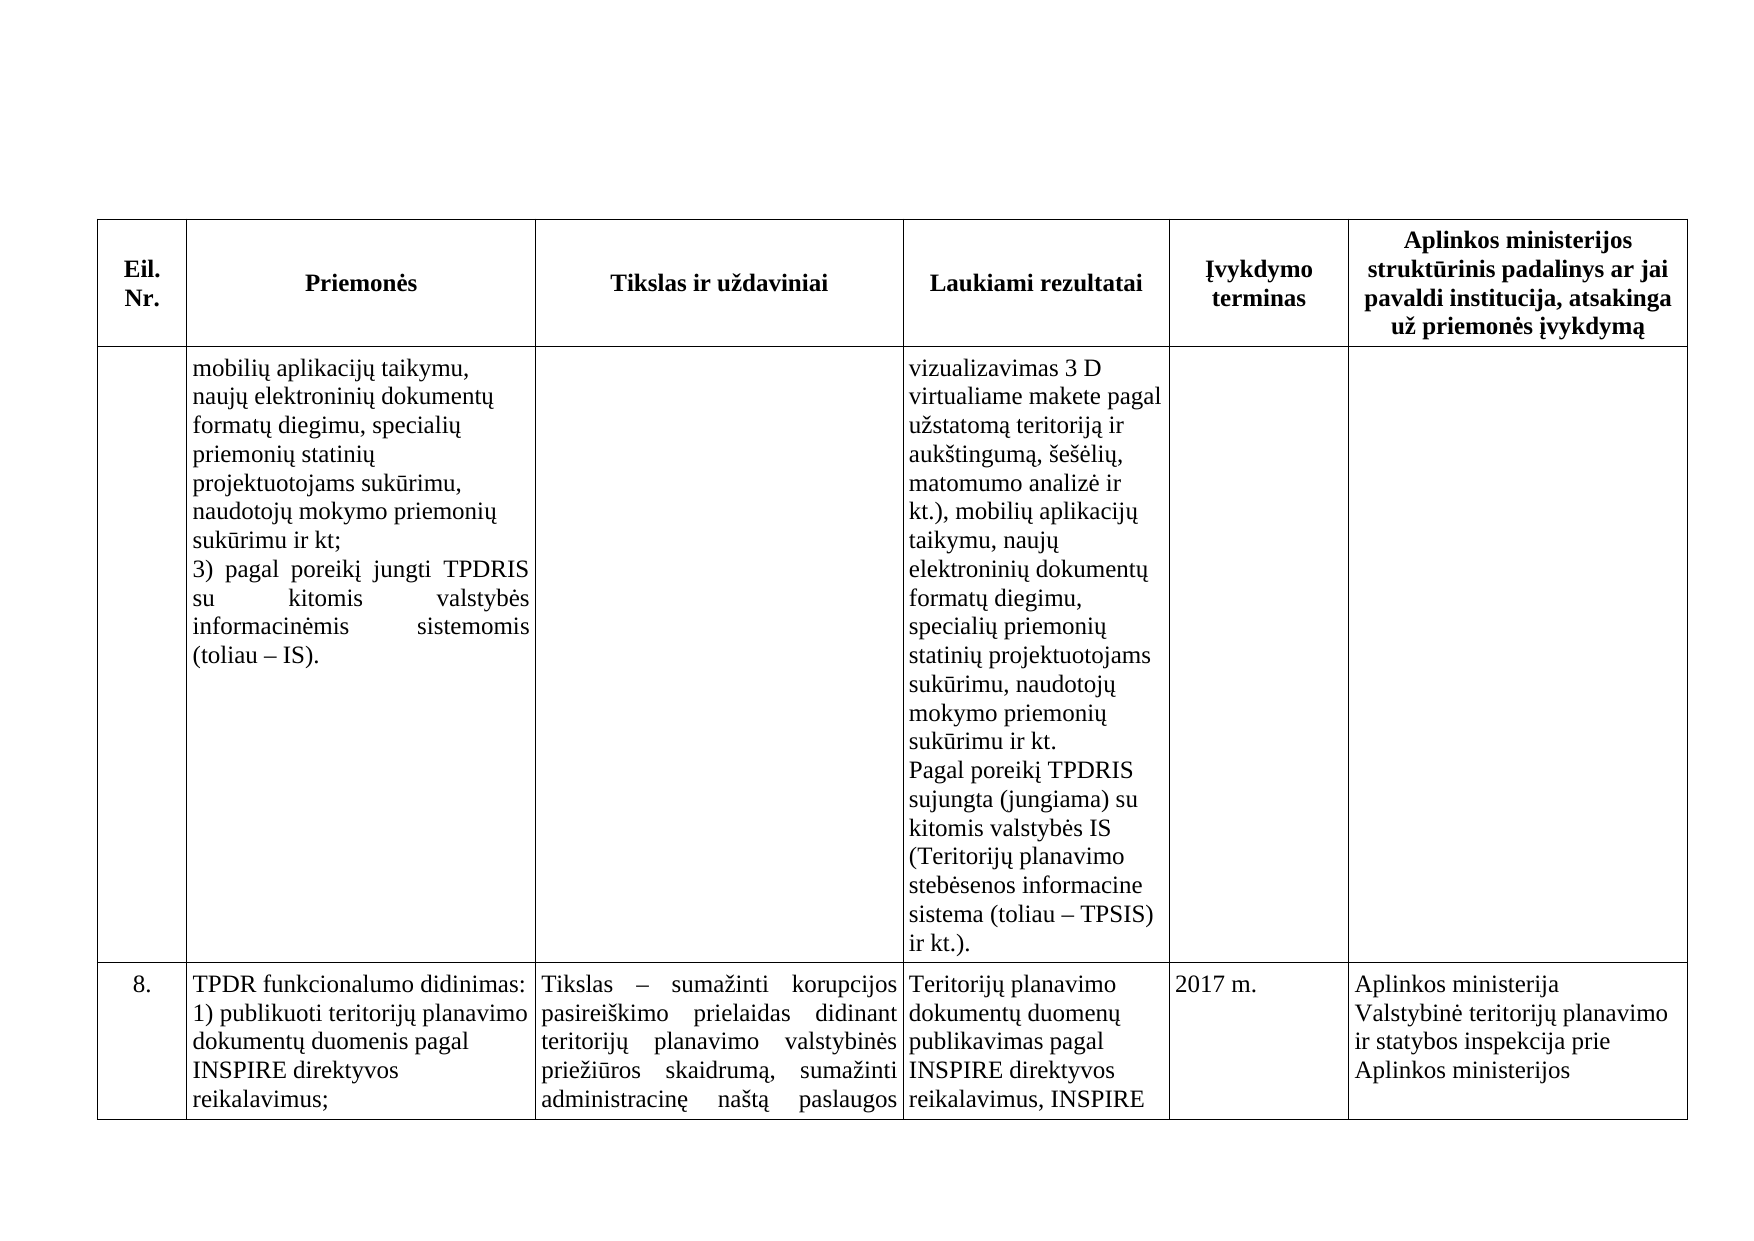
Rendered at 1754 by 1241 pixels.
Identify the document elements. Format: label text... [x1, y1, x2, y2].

table_cell [1688, 962, 1693, 1118]
table_header Aplinkos ministerijos struktūrinis padalinys ar jai pavaldi institucija, atsakinga už priemonės įvykdymą [1349, 220, 1687, 346]
table_header Eil. Nr. [98, 220, 186, 346]
table_cell [1170, 347, 1348, 962]
table_header Laukiami rezultatai [904, 220, 1169, 346]
table_cell Teritorijų planavimo dokumentų duomenų publikavimas pagal INSPIRE direktyvos reikalavimus, INSPIRE [904, 963, 1169, 1118]
table_cell TPDR funkcionalumo didinimas: 1) publikuoti teritorijų planavimo dokumentų duomenis pagal INSPIRE direktyvos reikalavimus; [187, 963, 535, 1118]
table_header [1688, 219, 1693, 346]
table_cell vizualizavimas 3 D virtualiame makete pagal užstatomą teritoriją ir aukštingumą, šešėlių, matomumo analizė ir kt.), mobilių aplikacijų taikymu, naujų elektroninių dokumentų formatų diegimu, specialių priemonių statinių projektuotojams sukūrimu, naudotojų mokymo priemonių sukūrimu ir kt. Pagal poreikį TPDRIS sujungta (jungiama) su kitomis valstybės IS (Teritorijų planavimo stebėsenos informacine sistema (toliau – TPSIS) ir kt.). [904, 347, 1169, 962]
table_header Tikslas ir uždaviniai [536, 220, 903, 346]
table_cell [98, 347, 186, 962]
table_header Priemonės [187, 220, 535, 346]
table_cell 8. [98, 963, 186, 1118]
table_cell [536, 347, 903, 962]
table_cell 2017 m. [1170, 963, 1348, 1118]
table_cell [1349, 347, 1687, 962]
table_header Įvykdymo terminas [1170, 220, 1348, 346]
table_cell [1688, 346, 1693, 962]
table_cell mobilių aplikacijų taikymu, naujų elektroninių dokumentų formatų diegimu, specialių priemonių statinių projektuotojams sukūrimu, naudotojų mokymo priemonių sukūrimu ir kt; 3) pagal poreikį jungti TPDRIS su kitomis valstybės informacinėmis sistemomis (toliau – IS). [187, 347, 535, 962]
table_cell Aplinkos ministerija Valstybinė teritorijų planavimo ir statybos inspekcija prie Aplinkos ministerijos [1349, 963, 1687, 1118]
table_cell Tikslas – sumažinti korupcijos pasireiškimo prielaidas didinant teritorijų planavimo valstybinės priežiūros skaidrumą, sumažinti administracinę naštą paslaugos [536, 963, 903, 1118]
